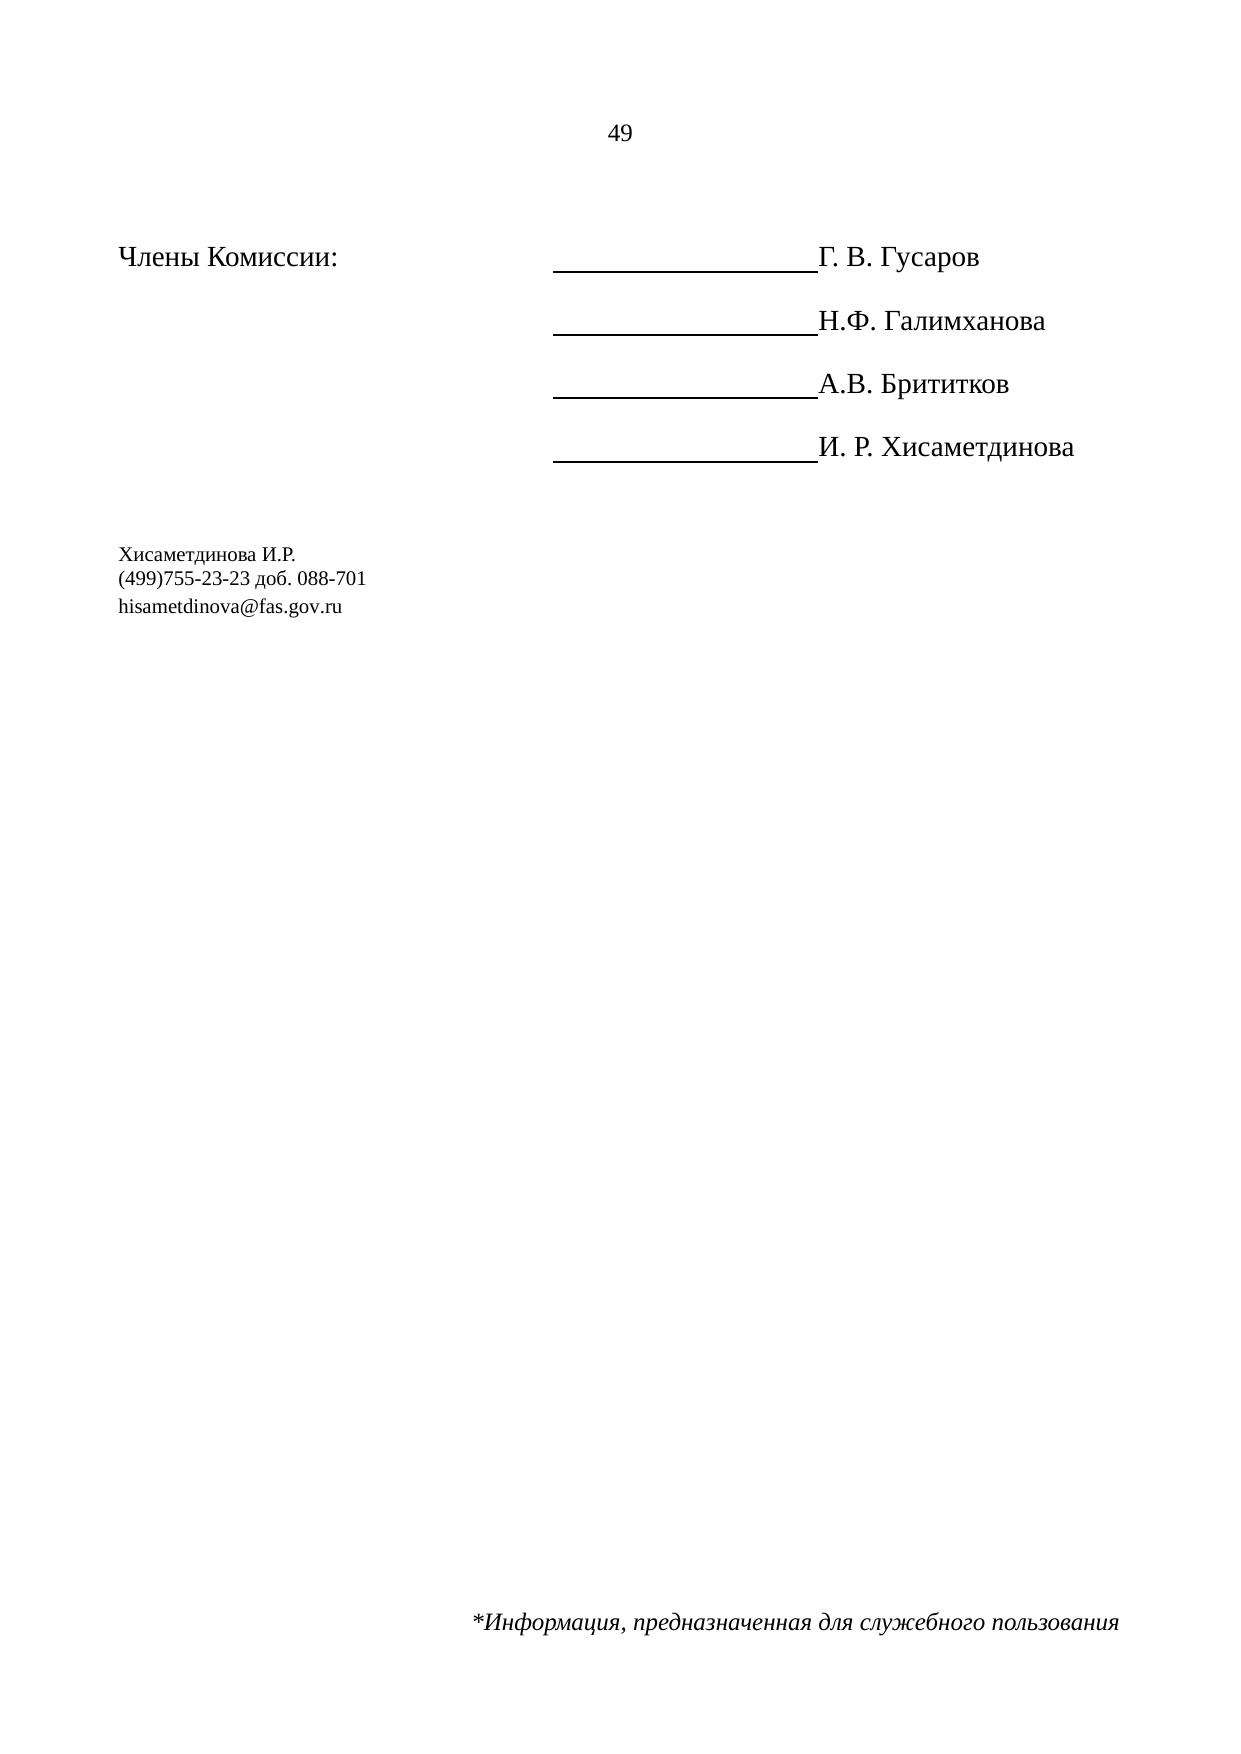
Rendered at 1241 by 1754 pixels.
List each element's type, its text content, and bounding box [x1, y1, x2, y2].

table_header [553, 176, 818, 239]
table_cell [553, 303, 818, 334]
table_cell И. Р. Хисаметдинова [818, 429, 1134, 492]
table_cell [553, 366, 818, 397]
table_cell [553, 239, 818, 271]
table_cell А.В. Брититков [818, 366, 1134, 429]
text (499)755-23-23 доб. 088-701 [118, 566, 1122, 590]
table_cell [118, 366, 552, 429]
table_cell Г. В. Гусаров [818, 239, 1134, 303]
table_cell [553, 429, 818, 461]
table_cell [553, 463, 818, 492]
table_cell [118, 303, 552, 366]
table_header [818, 176, 1134, 239]
table_cell Н.Ф. Галимханова [818, 303, 1134, 366]
table_cell [553, 336, 818, 366]
table_cell [118, 429, 552, 492]
table_cell [553, 273, 818, 303]
table_header [118, 176, 552, 239]
table_cell [553, 399, 818, 429]
text hisametdinova@fas.gov.ru [118, 590, 1122, 619]
text Хисаметдинова И.Р. [118, 542, 1122, 566]
table_cell Члены Комиссии: [118, 239, 552, 303]
